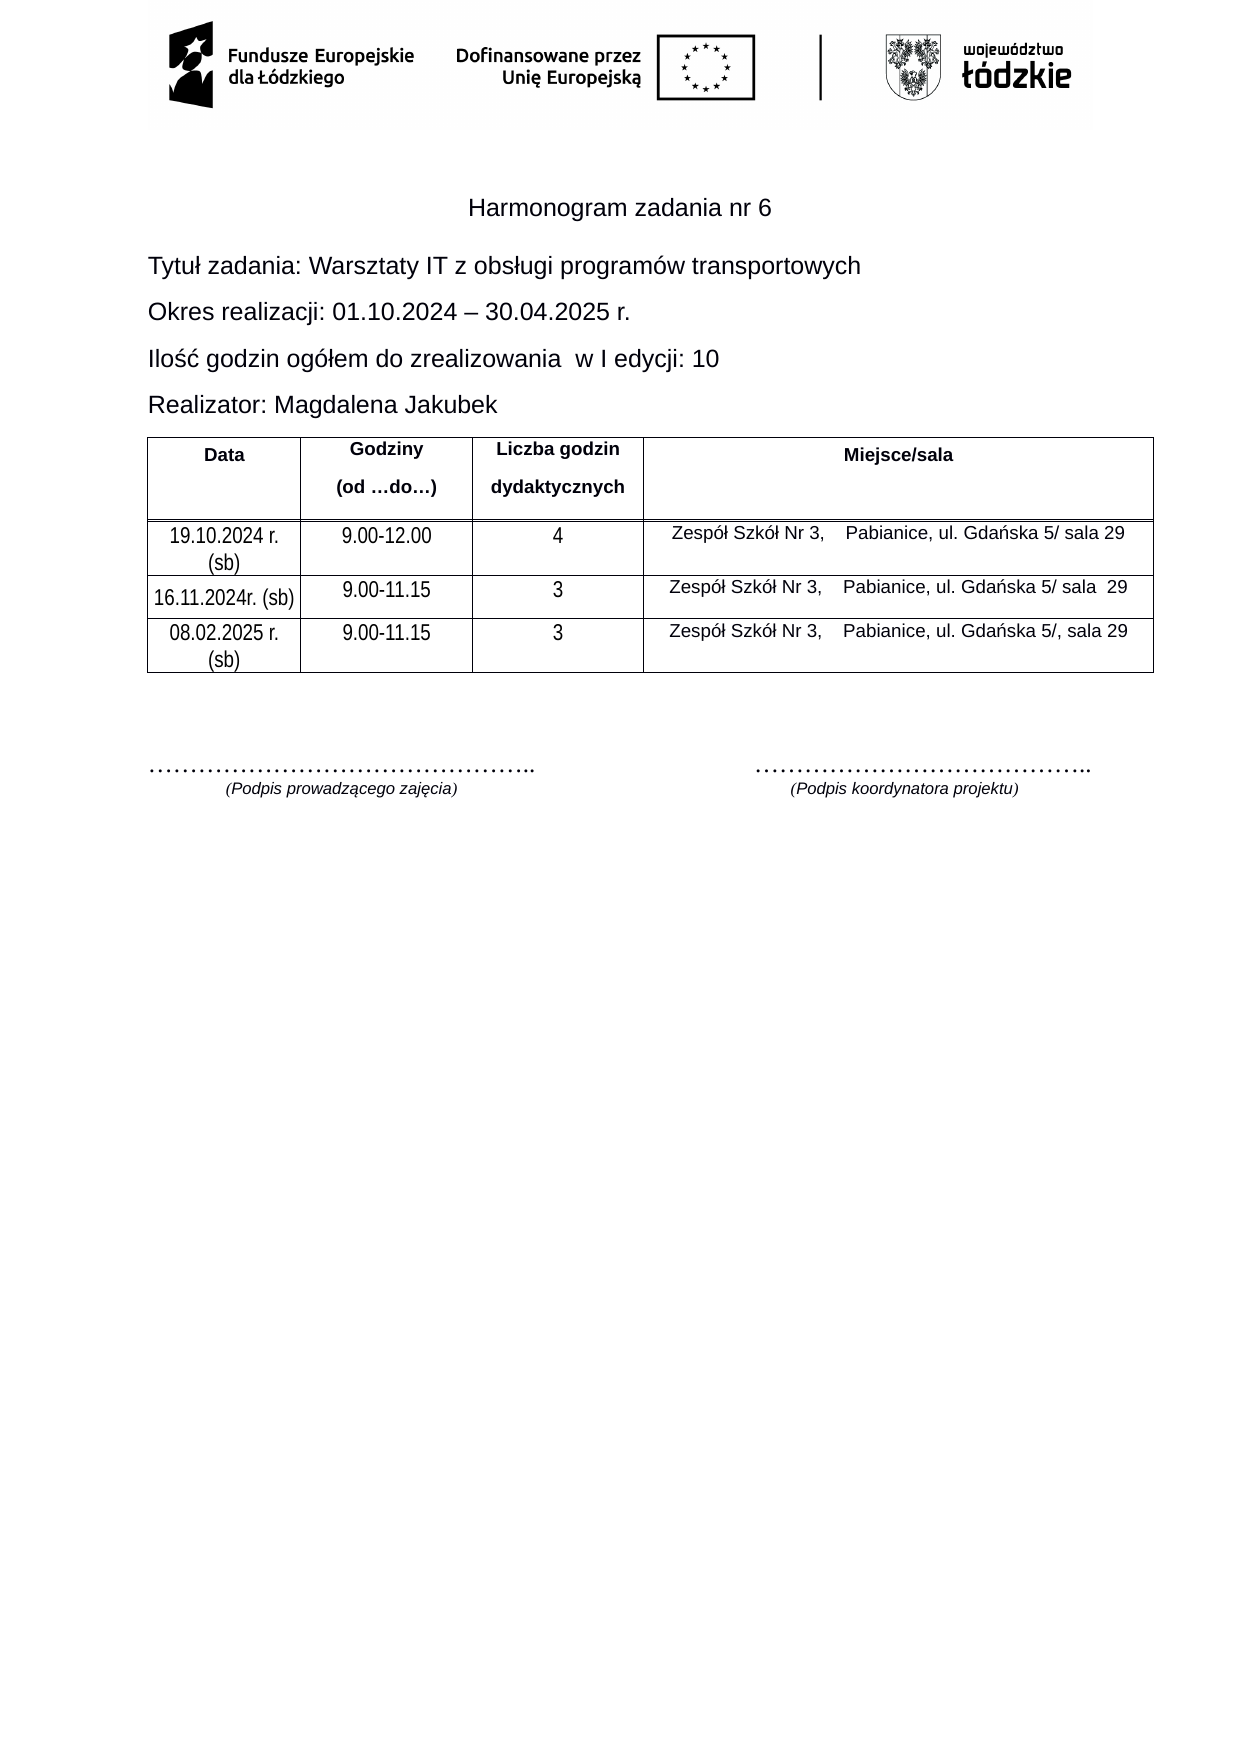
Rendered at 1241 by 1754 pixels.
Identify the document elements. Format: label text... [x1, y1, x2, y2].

text Tytuł zadania: Warsztaty IT z obsługi programów transportowych [148, 251, 1093, 279]
table_header Data [148, 438, 300, 519]
table_cell Zespół Szkół Nr 3, Pabianice, ul. Gdańska 5/, sala 29 [644, 619, 1153, 672]
table_cell 9.00-11.15 [301, 576, 472, 618]
table_cell Zespół Szkół Nr 3, Pabianice, ul. Gdańska 5/ sala 29 [644, 576, 1153, 618]
table_cell 08.02.2025 r. (sb) [148, 619, 300, 672]
table_cell 3 [473, 576, 643, 618]
text Okres realizacji: 01.10.2024 – 30.04.2025 r. [148, 297, 1093, 326]
text Ilość godzin ogółem do zrealizowania w I edycji: 10 [148, 344, 1093, 373]
table_header Miejsce/sala [644, 438, 1153, 519]
table_cell 4 [473, 522, 643, 575]
text ……………………………………….. ………………………………….. [148, 719, 1093, 777]
table_cell 19.10.2024 r. (sb) [148, 522, 300, 575]
table_cell 3 [473, 619, 643, 672]
table_header Liczba godzin dydaktycznych [473, 438, 643, 519]
table_cell 16.11.2024r. (sb) [148, 576, 300, 618]
table_cell Zespół Szkół Nr 3, Pabianice, ul. Gdańska 5/ sala 29 [644, 522, 1153, 575]
table_header Godziny (od …do…) [301, 438, 472, 519]
text Realizator: Magdalena Jakubek [148, 391, 1093, 419]
table_cell 9.00-11.15 [301, 619, 472, 672]
text Harmonogram zadania nr 6 [148, 193, 1093, 222]
table_cell 9.00-12.00 [301, 522, 472, 575]
text (Podpis prowadzącego zajęcia) (Podpis koordynatora projektu) [148, 779, 1093, 798]
